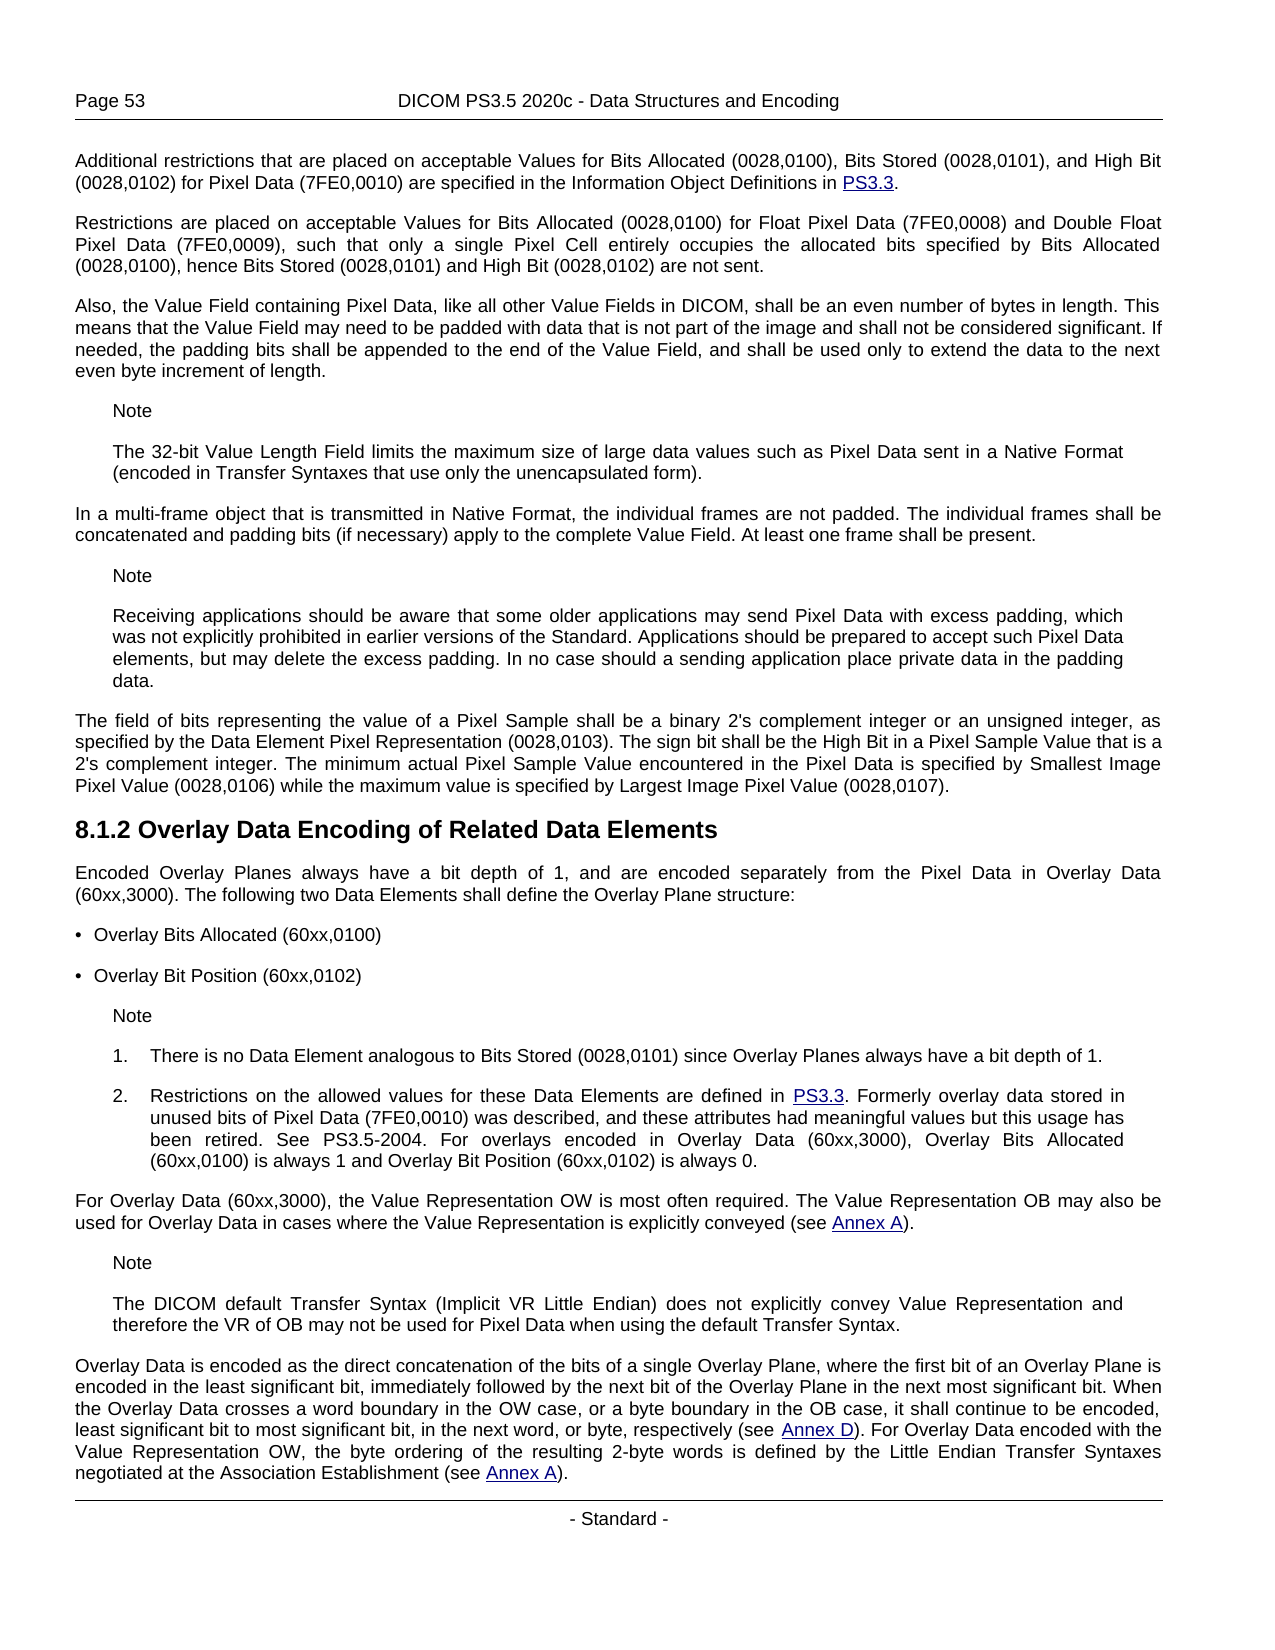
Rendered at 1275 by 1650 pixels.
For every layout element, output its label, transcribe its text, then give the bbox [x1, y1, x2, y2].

text • Overlay Bit Position (60xx,0102) [75, 964, 1162, 986]
text Note [112, 1005, 1125, 1026]
text For Overlay Data (60xx,3000), the Value Representation OW is most often required. The Value Representation OB may also be used for Overlay Data in cases where the Value Representation is explicitly conveyed (see Annex A). [75, 1190, 1162, 1233]
text The field of bits representing the value of a Pixel Sample shall be a binary 2's complement integer or an unsigned integer, as specified by the Data Element Pixel Representation (0028,0103). The sign bit shall be the High Bit in a Pixel Sample Value that is a 2's complement integer. The minimum actual Pixel Sample Value encountered in the Pixel Data is specified by Smallest Image Pixel Value (0028,0106) while the maximum value is specified by Largest Image Pixel Value (0028,0107). [75, 710, 1162, 796]
text The DICOM default Transfer Syntax (Implicit VR Little Endian) does not explicitly convey Value Representation and therefore the VR of OB may not be used for Pixel Data when using the default Transfer Syntax. [112, 1292, 1125, 1336]
text In a multi-frame object that is transmitted in Native Format, the individual frames are not padded. The individual frames shall be concatenated and padding bits (if necessary) apply to the complete Value Field. At least one frame shall be present. [75, 502, 1162, 546]
text The 32-bit Value Length Field limits the maximum size of large data values such as Pixel Data sent in a Native Format (encoded in Transfer Syntaxes that use only the unencapsulated form). [112, 441, 1125, 484]
text 8.1.2 Overlay Data Encoding of Related Data Elements [75, 815, 1162, 843]
text Note [112, 400, 1125, 422]
text 1. There is no Data Element analogous to Bits Stored (0028,0101) since Overlay Planes always have a bit depth of 1. [112, 1045, 1125, 1067]
text Overlay Data is encoded as the direct concatenation of the bits of a single Overlay Plane, where the first bit of an Overlay Plane is encoded in the least significant bit, immediately followed by the next bit of the Overlay Plane in the next most significant bit. When the Overlay Data crosses a word boundary in the OW case, or a byte boundary in the OB case, it shall continue to be encoded, least significant bit to most significant bit, in the next word, or byte, respectively (see Annex D). For Overlay Data encoded with the Value Representation OW, the byte ordering of the resulting 2-byte words is defined by the Little Endian Transfer Syntaxes negotiated at the Association Establishment (see Annex A). [75, 1354, 1162, 1484]
text Note [112, 564, 1125, 586]
text Additional restrictions that are placed on acceptable Values for Bits Allocated (0028,0100), Bits Stored (0028,0101), and High Bit (0028,0102) for Pixel Data (7FE0,0010) are specified in the Information Object Definitions in PS3.3. [75, 150, 1162, 193]
text Restrictions are placed on acceptable Values for Bits Allocated (0028,0100) for Float Pixel Data (7FE0,0008) and Double Float Pixel Data (7FE0,0009), such that only a single Pixel Cell entirely occupies the allocated bits specified by Bits Allocated (0028,0100), hence Bits Stored (0028,0101) and High Bit (0028,0102) are not sent. [75, 212, 1162, 277]
text Also, the Value Field containing Pixel Data, like all other Value Fields in DICOM, shall be an even number of bytes in length. This means that the Value Field may need to be padded with data that is not part of the image and shall not be considered significant. If needed, the padding bits shall be appended to the end of the Value Field, and shall be used only to extend the data to the next even byte increment of length. [75, 295, 1162, 382]
text Note [112, 1252, 1125, 1274]
text Receiving applications should be aware that some older applications may send Pixel Data with excess padding, which was not explicitly prohibited in earlier versions of the Standard. Applications should be prepared to accept such Pixel Data elements, but may delete the excess padding. In no case should a sending application place private data in the padding data. [112, 605, 1125, 691]
text • Overlay Bits Allocated (60xx,0100) [75, 924, 1162, 946]
text 2. Restrictions on the allowed values for these Data Elements are defined in PS3.3. Formerly overlay data stored in unused bits of Pixel Data (7FE0,0010) was described, and these attributes had meaningful values but this usage has been retired. See PS3.5-2004. For overlays encoded in Overlay Data (60xx,3000), Overlay Bits Allocated (60xx,0100) is always 1 and Overlay Bit Position (60xx,0102) is always 0. [112, 1085, 1125, 1172]
text Encoded Overlay Planes always have a bit depth of 1, and are encoded separately from the Pixel Data in Overlay Data (60xx,3000). The following two Data Elements shall define the Overlay Plane structure: [75, 862, 1162, 905]
